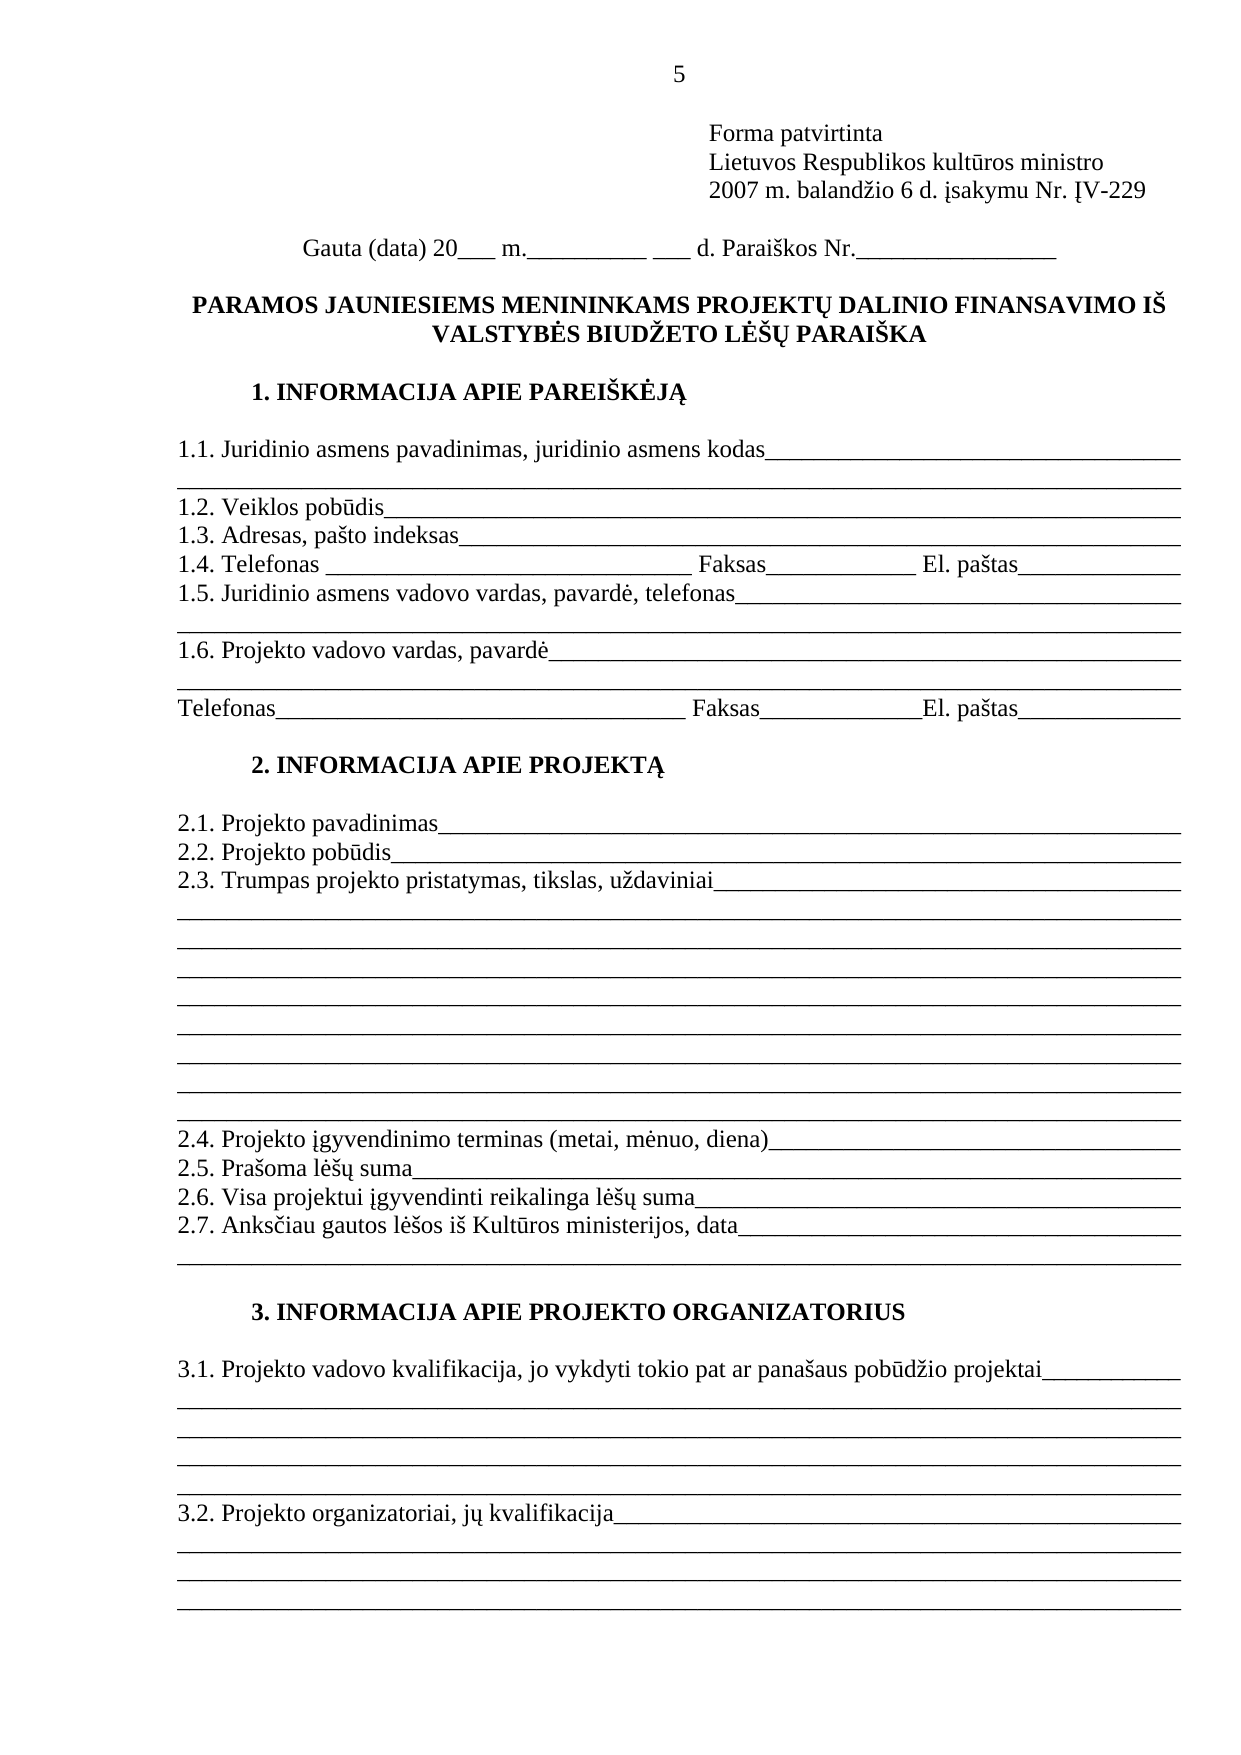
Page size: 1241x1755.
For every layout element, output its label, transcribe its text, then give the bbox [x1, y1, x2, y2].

text 2.6. Visa projektui įgyvendinti reikalinga lėšų suma [177, 1182, 1181, 1211]
text 2. INFORMACIJA APIE PROJEKTĄ [177, 751, 1181, 779]
text 1.5. Juridinio asmens vadovo vardas, pavardė, telefonas [177, 578, 1181, 607]
text 3.2. Projekto organizatoriai, jų kvalifikacija [177, 1498, 1181, 1527]
text 3.1. Projekto vadovo kvalifikacija, jo vykdyti tokio pat ar panašaus pobūdžio projektai [177, 1354, 1181, 1383]
text Telefonas Faksas_____________El. paštas_____________ [177, 693, 1181, 722]
text 1.4. Telefonas Faksas____________ El. paštas_____________ [177, 549, 1181, 578]
text 2007 m. balandžio 6 d. įsakymu Nr. ĮV-229 [177, 176, 1181, 204]
text Forma patvirtinta [709, 118, 1181, 147]
text 1.6. Projekto vadovo vardas, pavardė [177, 636, 1181, 664]
text 2.3. Trumpas projekto pristatymas, tikslas, uždaviniai [177, 866, 1181, 894]
text 2.2. Projekto pobūdis [177, 837, 1181, 866]
text 1.2. Veiklos pobūdis [177, 492, 1181, 521]
text 2.1. Projekto pavadinimas [177, 808, 1181, 837]
text 2.7. Anksčiau gautos lėšos iš Kultūros ministerijos, data [177, 1211, 1181, 1239]
text Gauta (data) 20___ m. ___ d. Paraiškos Nr. [177, 233, 1181, 262]
text Lietuvos Respublikos kultūros ministro [177, 147, 1181, 176]
text 2.4. Projekto įgyvendinimo terminas (metai, mėnuo, diena) [177, 1124, 1181, 1153]
text 1. INFORMACIJA APIE PAREIŠKĖJĄ [177, 377, 1181, 406]
text PARAMOS JAUNIESIEMS MENININKAMS PROJEKTŲ DALINIO FINANSAVIMO IŠ VALSTYBĖS BIUDŽETO LĖŠŲ PARAIŠKA [177, 291, 1181, 348]
text 1.1. Juridinio asmens pavadinimas, juridinio asmens kodas [177, 434, 1181, 463]
text 1.3. Adresas, pašto indeksas [177, 521, 1181, 549]
text 2.5. Prašoma lėšų suma [177, 1153, 1181, 1182]
text 3. INFORMACIJA APIE PROJEKTO ORGANIZATORIUS [177, 1297, 1181, 1326]
